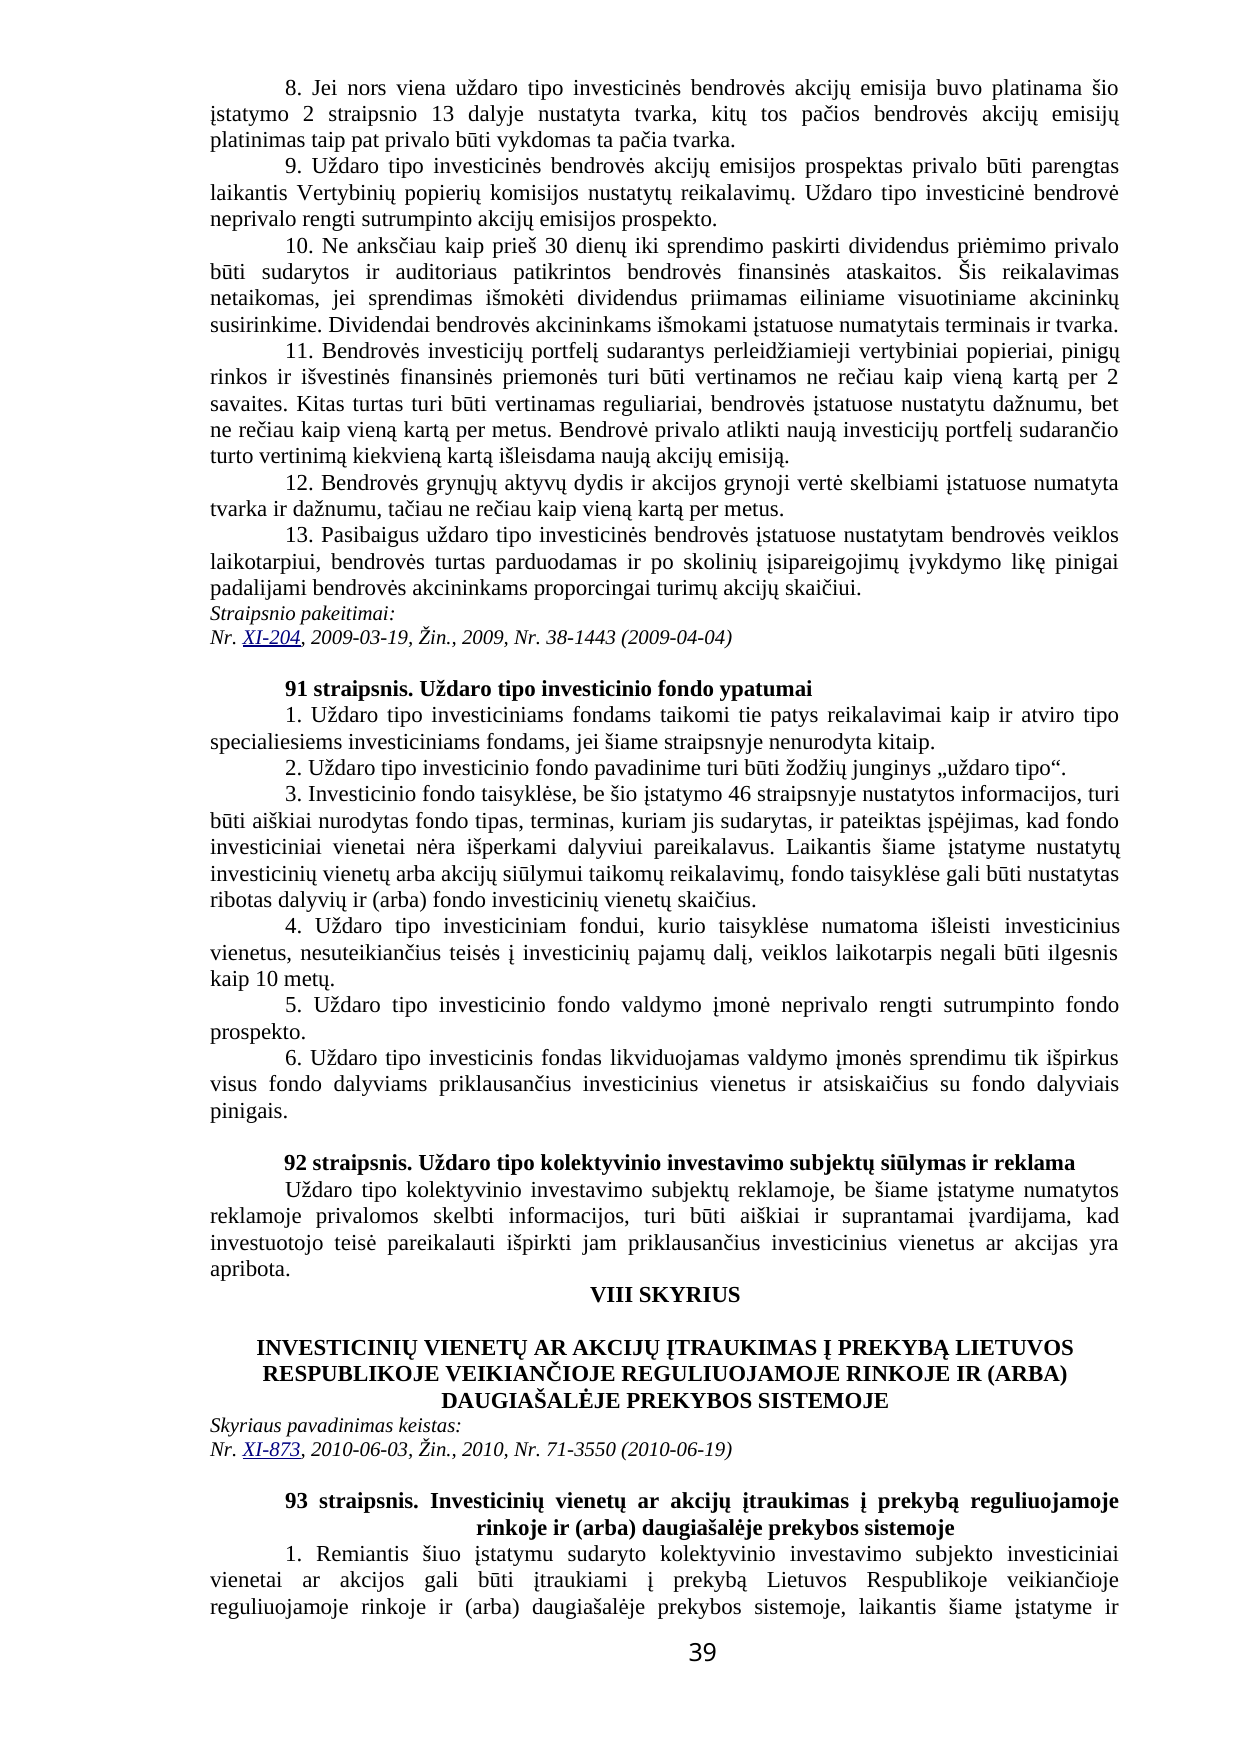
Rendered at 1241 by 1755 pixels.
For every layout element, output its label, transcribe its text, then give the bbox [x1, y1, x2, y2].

text 2. Uždaro tipo investicinio fondo pavadinime turi būti žodžių junginys „uždaro tipo“. [210, 754, 1120, 781]
text 9. Uždaro tipo investicinės bendrovės akcijų emisijos prospektas privalo būti parengtas laikantis Vertybinių popierių komisijos nustatytų reikalavimų. Uždaro tipo investicinė bendrovė neprivalo rengti sutrumpinto akcijų emisijos prospekto. [210, 153, 1120, 232]
text 10. Ne anksčiau kaip prieš 30 dienų iki sprendimo paskirti dividendus priėmimo privalo būti sudarytos ir auditoriaus patikrintos bendrovės finansinės ataskaitos. Šis reikalavimas netaikomas, jei sprendimas išmokėti dividendus priimamas eiliniame visuotiniame akcininkų susirinkime. Dividendai bendrovės akcininkams išmokami įstatuose numatytais terminais ir tvarka. [210, 232, 1120, 337]
text 11. Bendrovės investicijų portfelį sudarantys perleidžiamieji vertybiniai popieriai, pinigų rinkos ir išvestinės finansinės priemonės turi būti vertinamos ne rečiau kaip vieną kartą per 2 savaites. Kitas turtas turi būti vertinamas reguliariai, bendrovės įstatuose nustatytu dažnumu, bet ne rečiau kaip vieną kartą per metus. Bendrovė privalo atlikti naują investicijų portfelį sudarančio turto vertinimą kiekvieną kartą išleisdama naują akcijų emisiją. [210, 337, 1120, 469]
text 91 straipsnis. Uždaro tipo investicinio fondo ypatumai [210, 675, 1120, 701]
text Nr. XI-204, 2009-03-19, Žin., 2009, Nr. 38-1443 (2009-04-04) [210, 625, 1120, 649]
text 93 straipsnis. Investicinių vienetų ar akcijų įtraukimas į prekybą reguliuojamoje rinkoje ir (arba) daugiašalėje prekybos sistemoje [285, 1487, 1120, 1540]
text Uždaro tipo kolektyvinio investavimo subjektų reklamoje, be šiame įstatyme numatytos reklamoje privalomos skelbti informacijos, turi būti aiškiai ir suprantamai įvardijama, kad investuotojo teisė pareikalauti išpirkti jam priklausančius investicinius vienetus ar akcijas yra apribota. [210, 1176, 1120, 1281]
text VIII SKYRIUS [210, 1281, 1120, 1308]
text 6. Uždaro tipo investicinis fondas likviduojamas valdymo įmonės sprendimu tik išpirkus visus fondo dalyviams priklausančius investicinius vienetus ir atsiskaičius su fondo dalyviais pinigais. [210, 1044, 1120, 1123]
text 8. Jei nors viena uždaro tipo investicinės bendrovės akcijų emisija buvo platinama šio įstatymo 2 straipsnio 13 dalyje nustatyta tvarka, kitų tos pačios bendrovės akcijų emisijų platinimas taip pat privalo būti vykdomas ta pačia tvarka. [210, 73, 1120, 153]
text 12. Bendrovės grynųjų aktyvų dydis ir akcijos grynoji vertė skelbiami įstatuose numatyta tvarka ir dažnumu, tačiau ne rečiau kaip vieną kartą per metus. [210, 469, 1120, 522]
text Straipsnio pakeitimai: [210, 601, 1120, 625]
text Nr. XI-873, 2010-06-03, Žin., 2010, Nr. 71-3550 (2010-06-19) [210, 1437, 1120, 1461]
text 92 straipsnis. Uždaro tipo kolektyvinio investavimo subjektų siūlymas ir reklama [284, 1149, 1120, 1176]
text INVESTICINIŲ VIENETŲ AR AKCIJŲ ĮTRAUKIMAS Į PREKYBĄ LIETUVOS RESPUBLIKOJE VEIKIANČIOJE REGULIUOJAMOJE RINKOJE IR (ARBA) DAUGIAŠALĖJE PREKYBOS SISTEMOJE [210, 1334, 1120, 1413]
text 13. Pasibaigus uždaro tipo investicinės bendrovės įstatuose nustatytam bendrovės veiklos laikotarpiui, bendrovės turtas parduodamas ir po skolinių įsipareigojimų įvykdymo likę pinigai padalijami bendrovės akcininkams proporcingai turimų akcijų skaičiui. [210, 522, 1120, 601]
text 4. Uždaro tipo investiciniam fondui, kurio taisyklėse numatoma išleisti investicinius vienetus, nesuteikiančius teisės į investicinių pajamų dalį, veiklos laikotarpis negali būti ilgesnis kaip 10 metų. [210, 912, 1120, 991]
text 1. Uždaro tipo investiciniams fondams taikomi tie patys reikalavimai kaip ir atviro tipo specialiesiems investiciniams fondams, jei šiame straipsnyje nenurodyta kitaip. [210, 701, 1120, 754]
text 5. Uždaro tipo investicinio fondo valdymo įmonė neprivalo rengti sutrumpinto fondo prospekto. [210, 991, 1120, 1044]
text Skyriaus pavadinimas keistas: [210, 1413, 1120, 1437]
text 3. Investicinio fondo taisyklėse, be šio įstatymo 46 straipsnyje nustatytos informacijos, turi būti aiškiai nurodytas fondo tipas, terminas, kuriam jis sudarytas, ir pateiktas įspėjimas, kad fondo investiciniai vienetai nėra išperkami dalyviui pareikalavus. Laikantis šiame įstatyme nustatytų investicinių vienetų arba akcijų siūlymui taikomų reikalavimų, fondo taisyklėse gali būti nustatytas ribotas dalyvių ir (arba) fondo investicinių vienetų skaičius. [210, 781, 1120, 912]
text 1. Remiantis šiuo įstatymu sudaryto kolektyvinio investavimo subjekto investiciniai vienetai ar akcijos gali būti įtraukiami į prekybą Lietuvos Respublikoje veikiančioje reguliuojamoje rinkoje ir (arba) daugiašalėje prekybos sistemoje, laikantis šiame įstatyme ir [210, 1540, 1120, 1619]
